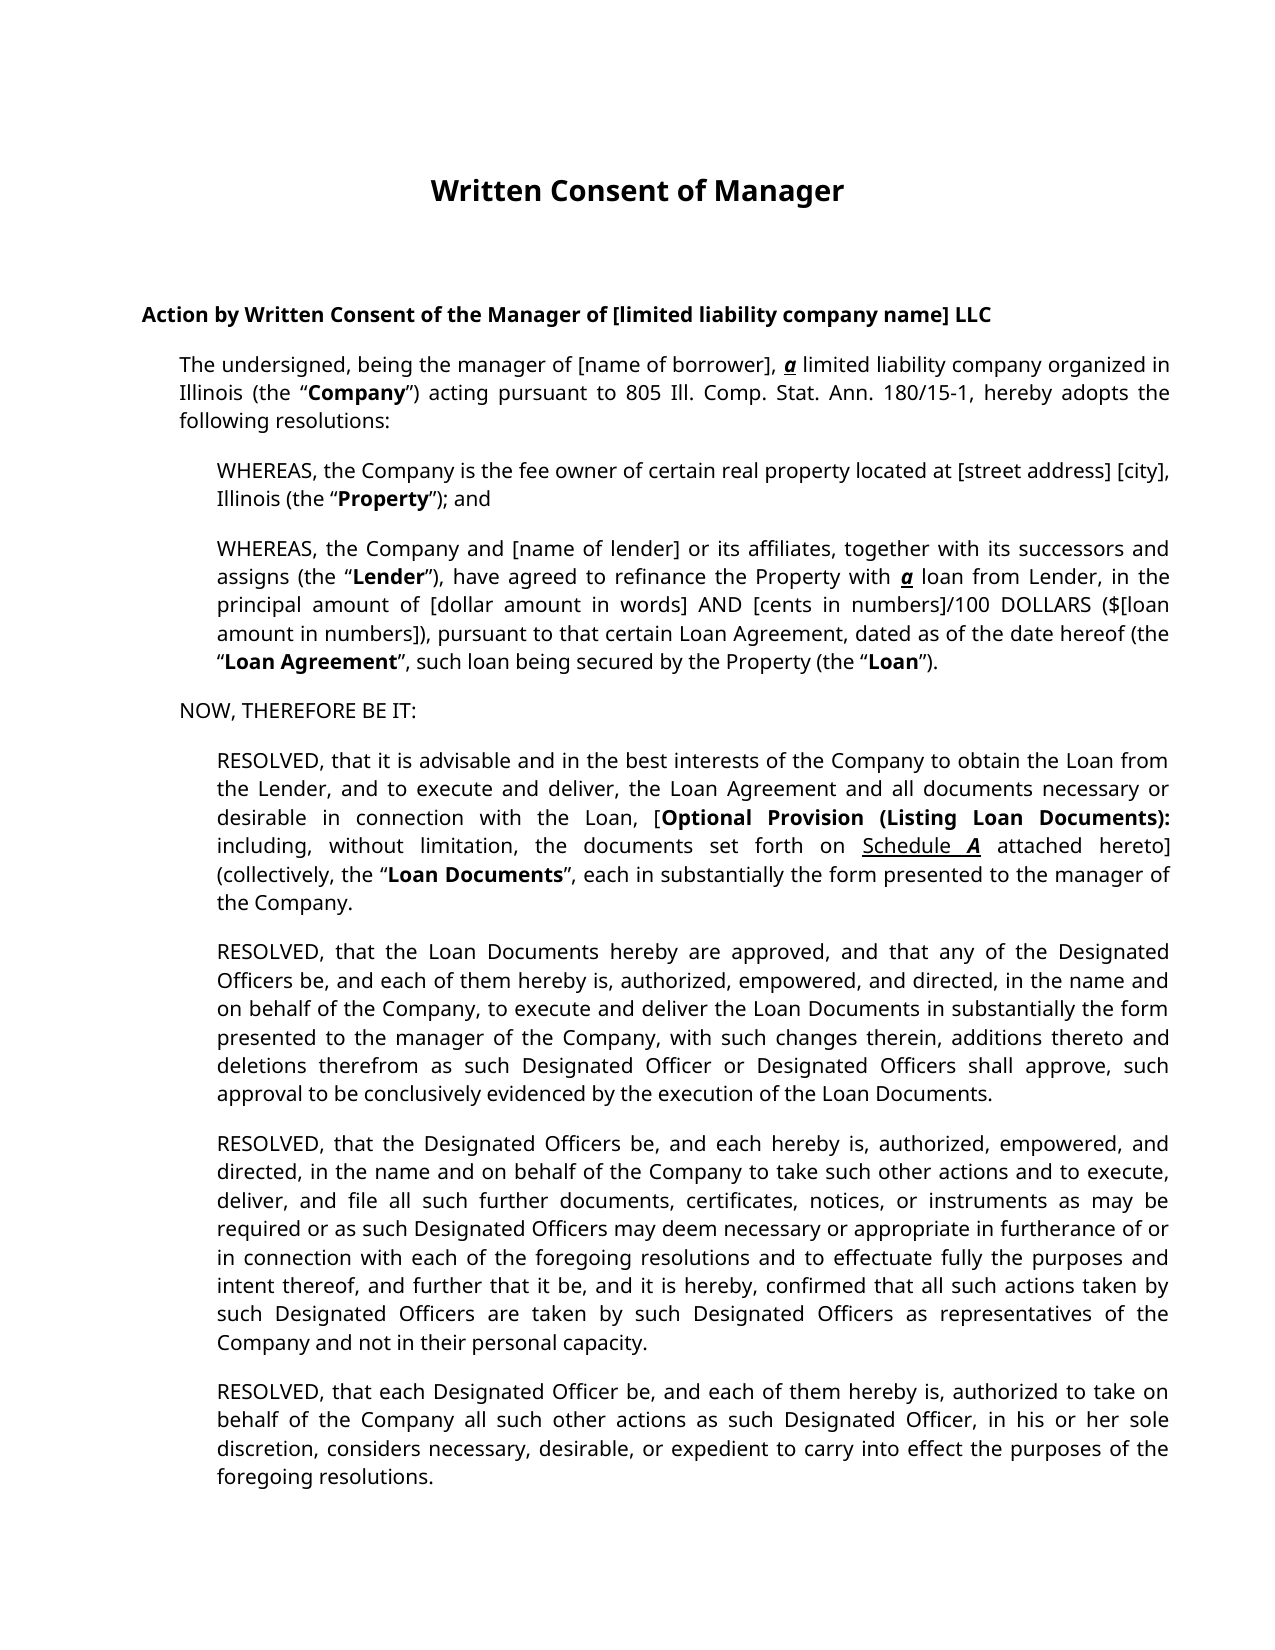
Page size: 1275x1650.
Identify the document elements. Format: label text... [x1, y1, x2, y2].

text WHEREAS, the Company and [name of lender] or its affiliates, together with its successors and assigns (the “Lender”), have agreed to refinance the Property with a loan from Lender, in the principal amount of [dollar amount in words] AND [cents in numbers]/100 DOLLARS ($[loan amount in numbers]), pursuant to that certain Loan Agreement, dated as of the date hereof (the “Loan Agreement”, such loan being secured by the Property (the “Loan”). [217, 534, 1171, 676]
text The undersigned, being the manager of [name of borrower], a limited liability company organized in Illinois (the “Company”) acting pursuant to 805 Ill. Comp. Stat. Ann. 180/15-1, hereby adopts the following resolutions: [179, 350, 1171, 435]
text RESOLVED, that the Designated Officers be, and each hereby is, authorized, empowered, and directed, in the name and on behalf of the Company to take such other actions and to execute, deliver, and file all such further documents, certificates, notices, or instruments as may be required or as such Designated Officers may deem necessary or appropriate in furtherance of or in connection with each of the foregoing resolutions and to effectuate fully the purposes and intent thereof, and further that it be, and it is hereby, confirmed that all such actions taken by such Designated Officers are taken by such Designated Officers as representatives of the Company and not in their personal capacity. [217, 1129, 1171, 1356]
text RESOLVED, that each Designated Officer be, and each of them hereby is, authorized to take on behalf of the Company all such other actions as such Designated Officer, in his or her sole discretion, considers necessary, desirable, or expedient to carry into effect the purposes of the foregoing resolutions. [217, 1377, 1171, 1491]
text RESOLVED, that the Loan Documents hereby are approved, and that any of the Designated Officers be, and each of them hereby is, authorized, empowered, and directed, in the name and on behalf of the Company, to execute and deliver the Loan Documents in substantially the form presented to the manager of the Company, with such changes therein, additions thereto and deletions therefrom as such Designated Officer or Designated Officers shall approve, such approval to be conclusively evidenced by the execution of the Loan Documents. [217, 937, 1171, 1108]
subtitle Written Consent of Manager [104, 170, 1171, 210]
text Action by Written Consent of the Manager of [limited liability company name] LLC [142, 272, 1171, 329]
text WHEREAS, the Company is the fee owner of certain real property located at [street address] [city], Illinois (the “Property”); and [217, 456, 1171, 513]
text RESOLVED, that it is advisable and in the best interests of the Company to obtain the Loan from the Lender, and to execute and deliver, the Loan Agreement and all documents necessary or desirable in connection with the Loan, [Optional Provision (Listing Loan Documents): including, without limitation, the documents set forth on Schedule A attached hereto] (collectively, the “Loan Documents”, each in substantially the form presented to the manager of the Company. [217, 746, 1171, 917]
text NOW, THEREFORE BE IT: [179, 697, 1171, 725]
